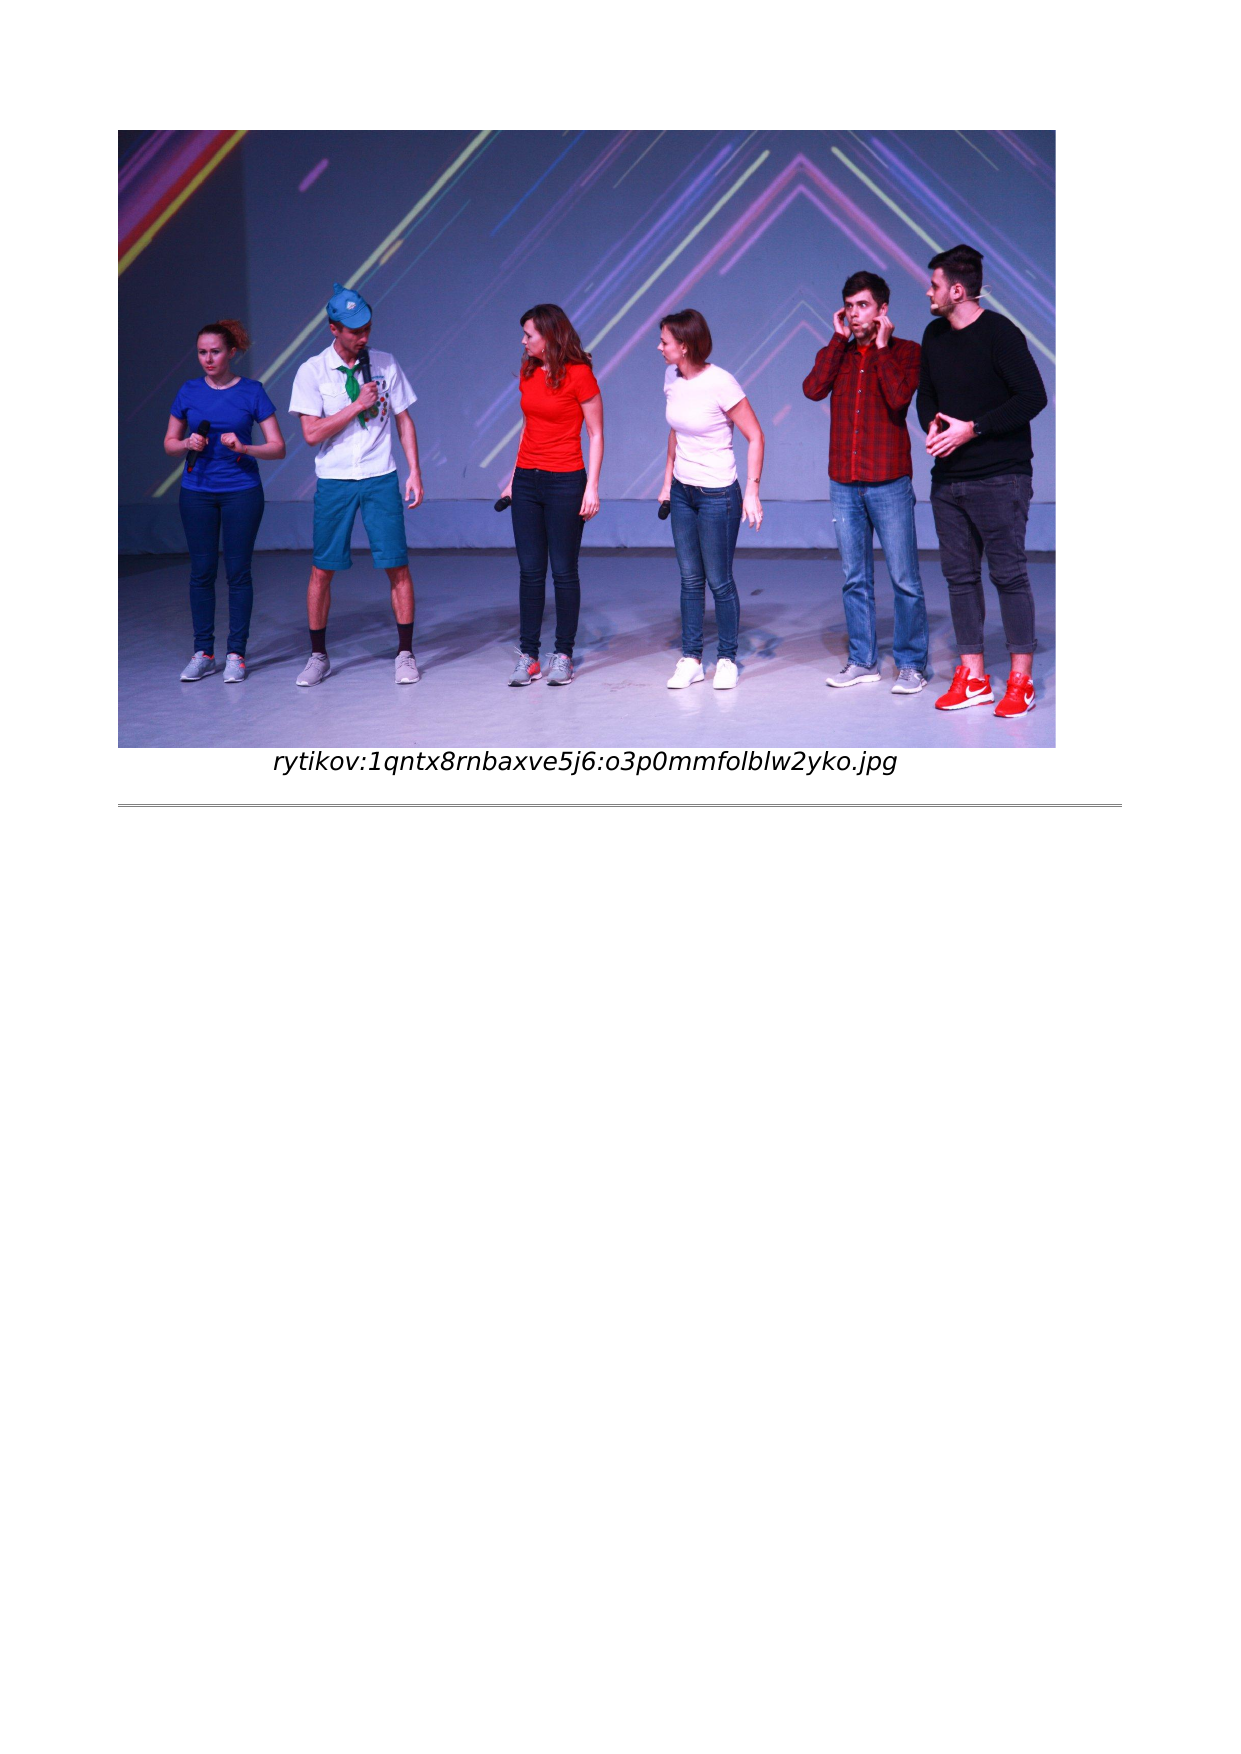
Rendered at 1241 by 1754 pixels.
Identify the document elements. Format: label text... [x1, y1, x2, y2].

picture [118, 130, 1056, 748]
text rytikov:1qntx8rnbaxve5j6:o3p0mmfolblw2yko.jpg [118, 748, 1056, 777]
